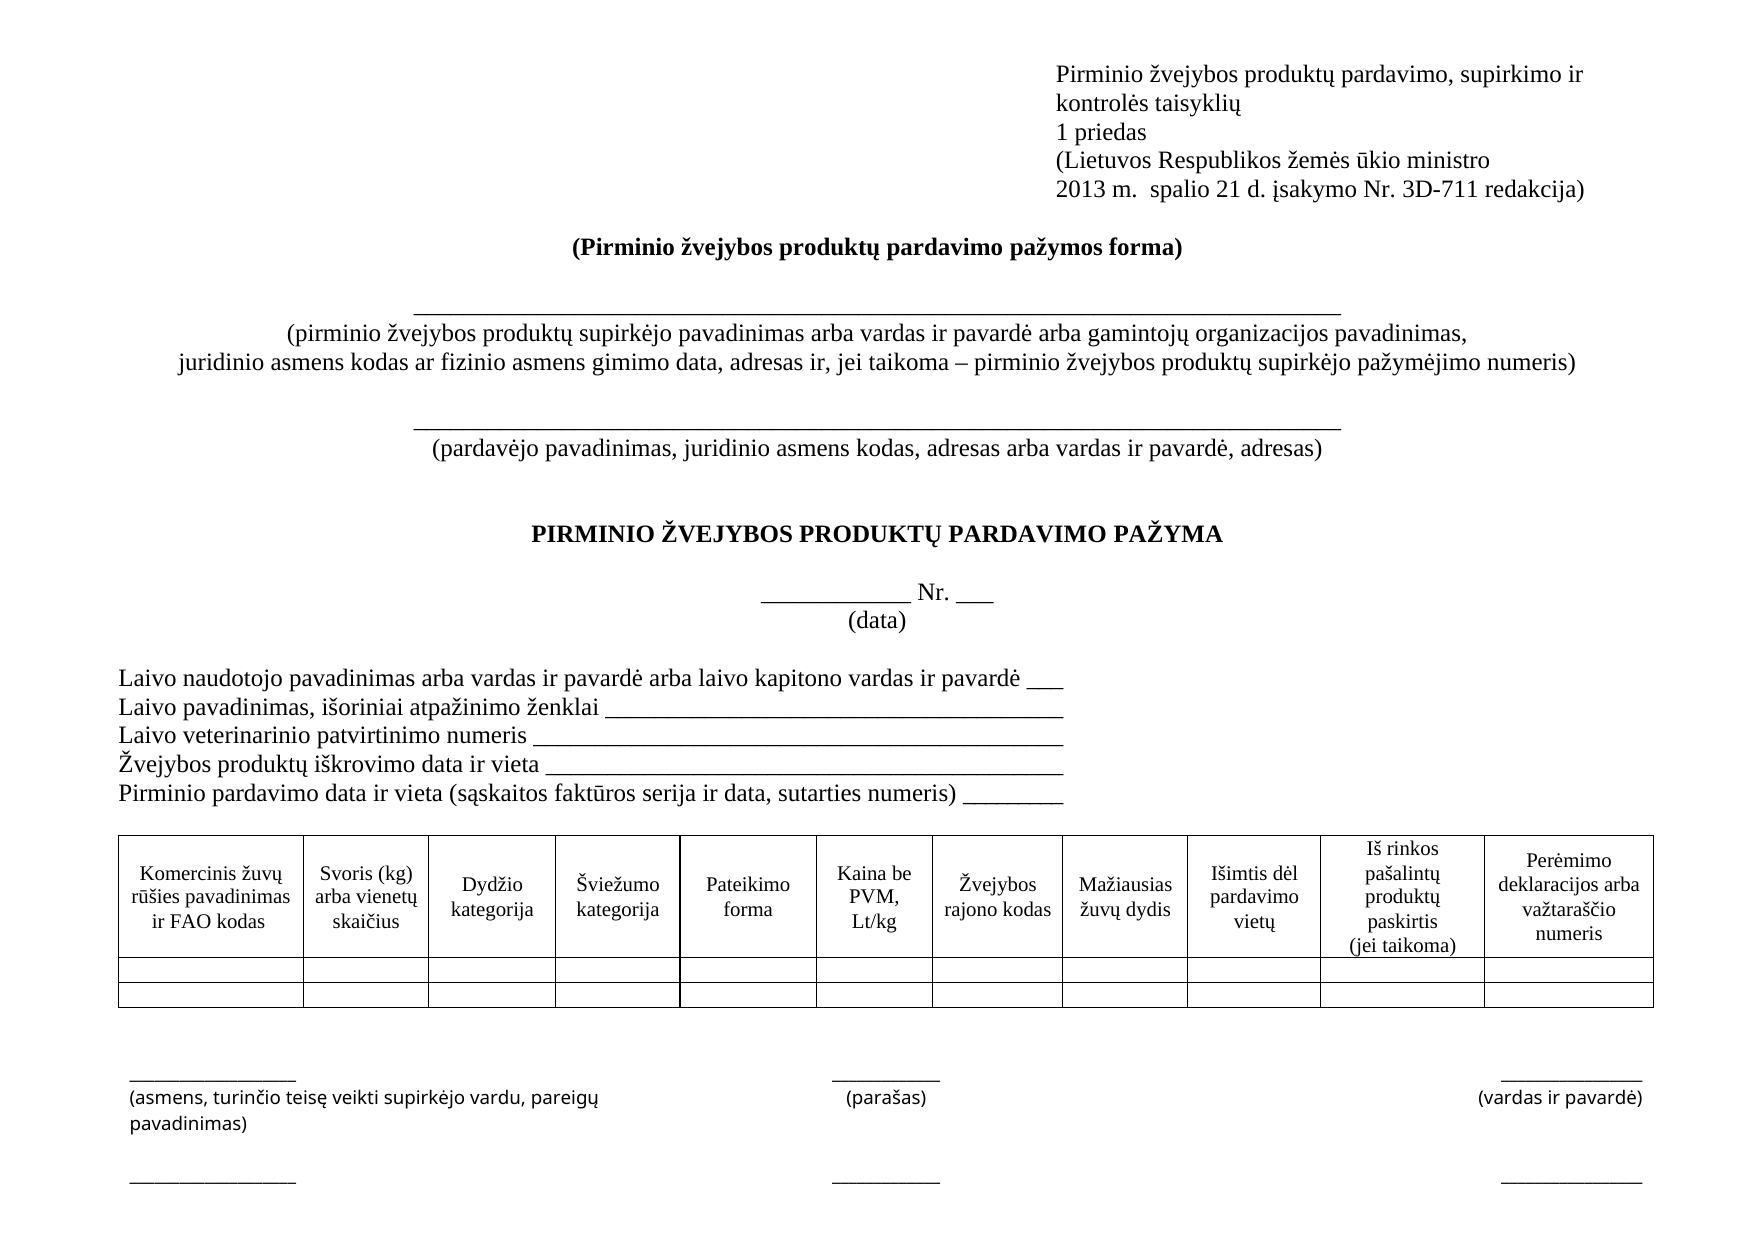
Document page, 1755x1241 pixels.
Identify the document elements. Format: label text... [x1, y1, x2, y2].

text _ [118, 289, 1636, 318]
table_header Mažiausias žuvų dydis [1063, 836, 1187, 957]
table_cell [429, 983, 555, 1007]
table_header _________________ [1142, 1161, 1653, 1187]
text 1 priedas [1056, 117, 1636, 145]
text Žvejybos produktų iškrovimo data ir vieta [118, 749, 1607, 778]
table_cell [119, 958, 303, 982]
table_header Iš rinkos pašalintų produktų paskirtis (jei taikoma) [1321, 836, 1484, 957]
table_header _____________ [630, 1161, 1142, 1187]
text juridinio asmens kodas ar fizinio asmens gimimo data, adresas ir, jei taikoma – pirminio žvejybos produktų supirkėjo pažymėjimo numeris) [118, 347, 1636, 375]
text 2013 m. spalio 21 d. įsakymo Nr. 3D-711 redakcija) [1056, 174, 1636, 203]
table_cell [1188, 958, 1320, 982]
table_cell [429, 958, 555, 982]
table_header _________________ (vardas ir pavardė) [1142, 1059, 1653, 1136]
table_header Svoris (kg) arba vienetų skaičius [304, 836, 428, 957]
table_cell [817, 983, 932, 1007]
table_cell [304, 958, 428, 982]
text Pirminio pardavimo data ir vieta (sąskaitos faktūros serija ir data, sutarties numeris) [118, 778, 1607, 807]
table_cell [1188, 983, 1320, 1007]
table_cell [1485, 958, 1653, 982]
table_header Šviežumo kategorija [556, 836, 679, 957]
table_cell [1485, 983, 1653, 1007]
text Pirminio žvejybos produktų pardavimo, supirkimo ir kontrolės taisyklių [1056, 59, 1636, 117]
text Laivo veterinarinio patvirtinimo numeris [118, 720, 1607, 749]
table_header Pateikimo forma [681, 836, 816, 957]
table_header Perėmimo deklaracijos arba važtaraščio numeris [1485, 836, 1653, 957]
text (pirminio žvejybos produktų supirkėjo pavadinimas arba vardas ir pavardė arba gamintojų organizacijos pavadinimas, [118, 318, 1636, 347]
table_cell [817, 958, 932, 982]
table_cell [1321, 958, 1484, 982]
table_cell [1321, 983, 1484, 1007]
table_cell [556, 983, 679, 1007]
text ____________ Nr. ___ [118, 577, 1636, 605]
table_header Kaina be PVM, Lt/kg [817, 836, 932, 957]
table_cell [681, 983, 816, 1007]
table_cell [119, 983, 303, 1007]
text (Pirminio žvejybos produktų pardavimo pažymos forma) [118, 232, 1636, 260]
text (Lietuvos Respublikos žemės ūkio ministro [1056, 145, 1636, 174]
table_header Komercinis žuvų rūšies pavadinimas ir FAO kodas [119, 836, 303, 957]
text Laivo naudotojo pavadinimas arba vardas ir pavardė arba laivo kapitono vardas ir pavardė [118, 663, 1607, 692]
table_header _____________ (parašas) [630, 1059, 1142, 1136]
table_header Dydžio kategorija [429, 836, 555, 957]
table_header ____________________ [118, 1161, 630, 1187]
table_cell [933, 983, 1062, 1007]
table_header ____________________ (asmens, turinčio teisę veikti supirkėjo vardu, pareigų pavadinimas) [118, 1059, 630, 1136]
text pirminio ŽVEJYBOS produktų pardavimo pažyma [118, 519, 1636, 548]
table_cell [556, 958, 679, 982]
text Laivo pavadinimas, išoriniai atpažinimo ženklai [118, 692, 1607, 720]
text (pardavėjo pavadinimas, juridinio asmens kodas, adresas arba vardas ir pavardė, adresas) [118, 433, 1636, 462]
table_cell [933, 958, 1062, 982]
table_cell [304, 983, 428, 1007]
table_cell [1063, 958, 1187, 982]
table_header Išimtis dėl pardavimo vietų [1188, 836, 1320, 957]
text (data) [118, 605, 1636, 634]
table_cell [1063, 983, 1187, 1007]
text _ [118, 404, 1636, 433]
table_header Žvejybos rajono kodas [933, 836, 1062, 957]
table_cell [681, 958, 816, 982]
